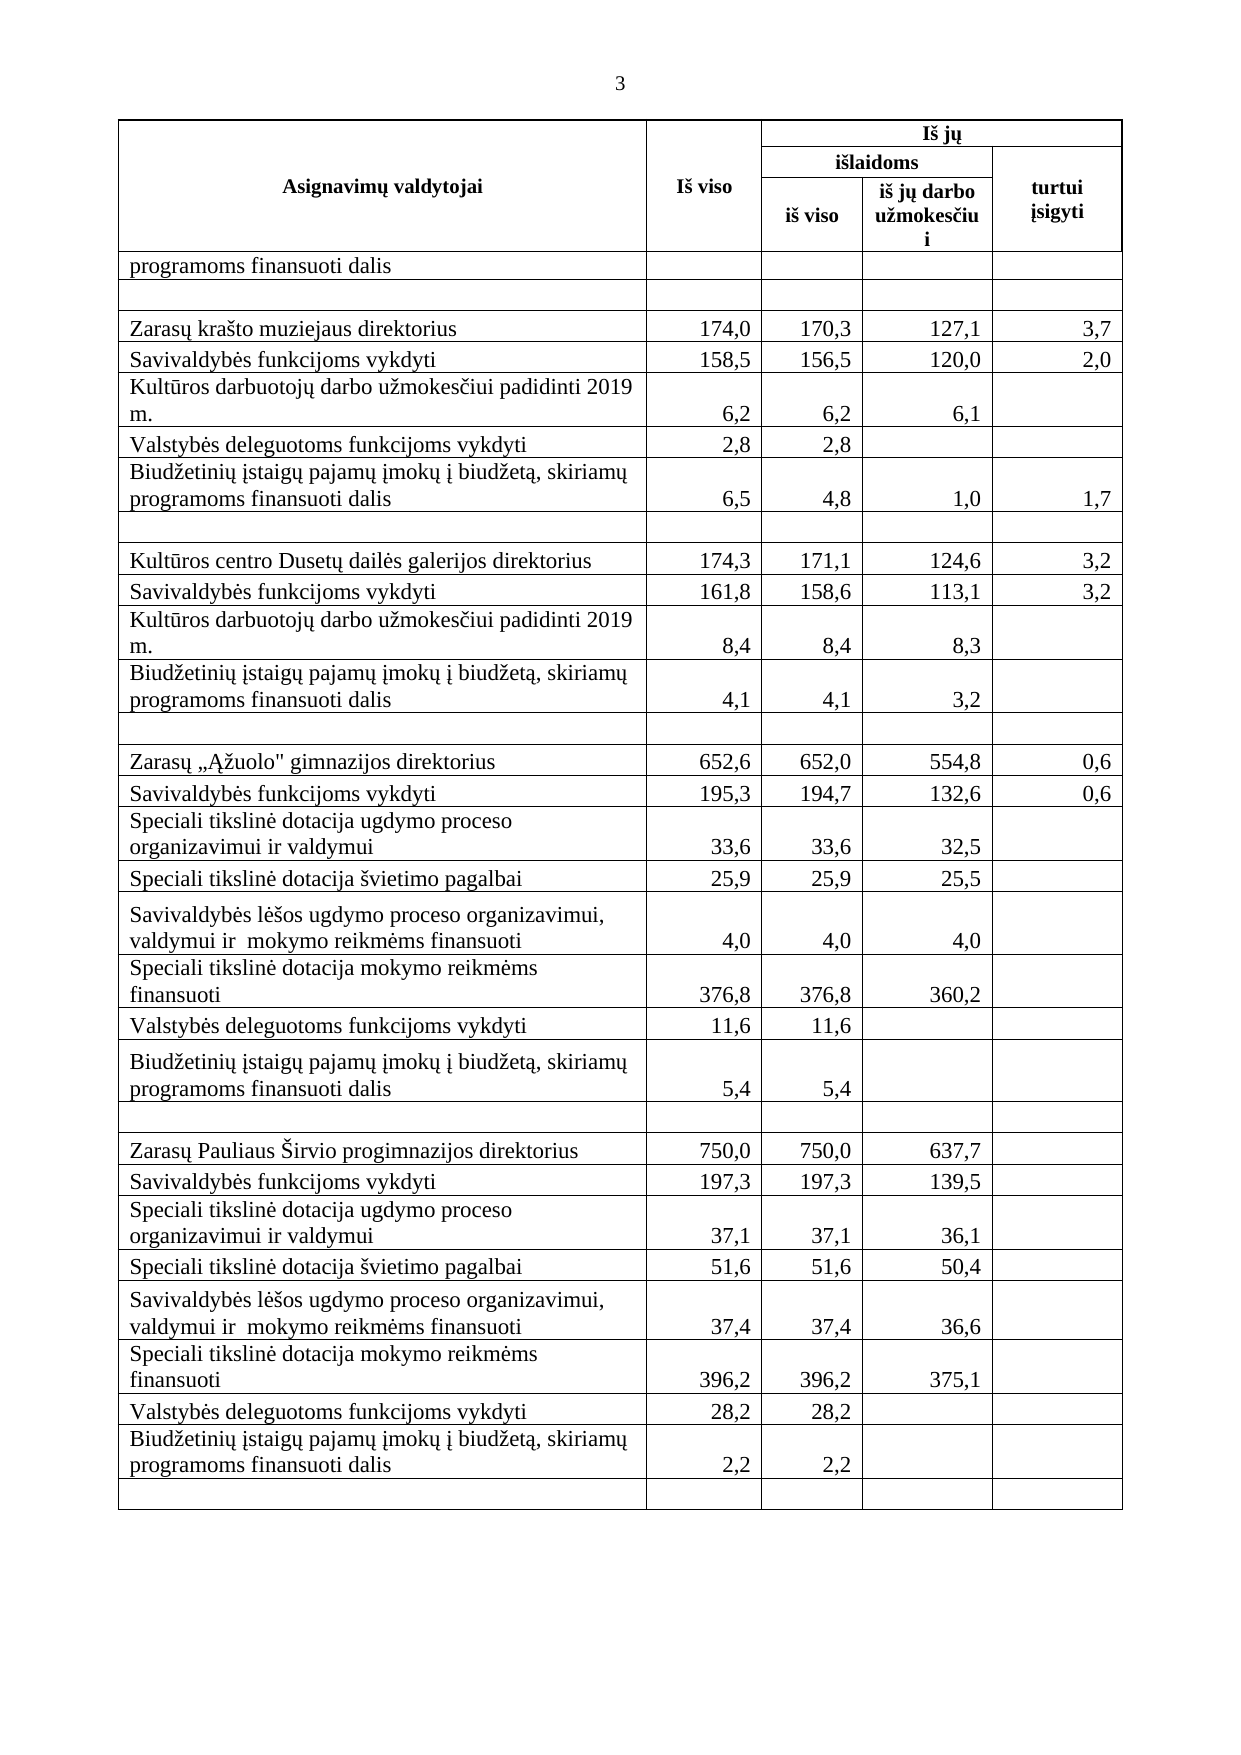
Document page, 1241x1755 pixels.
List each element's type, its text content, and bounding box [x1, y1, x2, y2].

table_cell [863, 427, 992, 457]
table_cell 37,1 [762, 1196, 862, 1248]
table_cell [762, 252, 862, 278]
table_cell 637,7 [863, 1133, 992, 1163]
table_cell Speciali tikslinė dotacija mokymo reikmėms finansuoti [119, 955, 646, 1007]
table_cell [863, 1040, 992, 1101]
table_cell [119, 512, 646, 542]
table_cell [647, 1479, 761, 1509]
table_cell 396,2 [762, 1340, 862, 1393]
table_cell iš viso [762, 178, 862, 251]
table_cell 158,5 [647, 342, 761, 372]
table_cell 51,6 [647, 1250, 761, 1280]
table_cell Biudžetinių įstaigų pajamų įmokų į biudžetą, skiriamų programoms finansuoti dalis [119, 1425, 646, 1478]
table_cell 0,6 [993, 745, 1122, 775]
table_cell 360,2 [863, 955, 992, 1007]
table_cell 4,1 [647, 660, 761, 712]
table_cell 750,0 [647, 1133, 761, 1163]
table_cell 25,9 [762, 861, 862, 891]
table_cell Savivaldybės funkcijoms vykdyti [119, 342, 646, 372]
table_cell 1,0 [863, 458, 992, 511]
table_cell [119, 280, 646, 310]
table_cell [647, 252, 761, 278]
table_cell [119, 1479, 646, 1509]
table_cell 2,2 [647, 1425, 761, 1478]
table_cell 113,1 [863, 575, 992, 605]
table_cell Biudžetinių įstaigų pajamų įmokų į biudžetą, skiriamų programoms finansuoti dalis [119, 1040, 646, 1101]
table_cell [993, 373, 1122, 426]
table_cell 4,0 [863, 892, 992, 953]
table_cell 25,5 [863, 861, 992, 891]
table_cell 158,6 [762, 575, 862, 605]
table_cell 4,0 [647, 892, 761, 953]
table_cell 652,6 [647, 745, 761, 775]
table_cell Kultūros centro Dusetų dailės galerijos direktorius [119, 543, 646, 573]
table_cell 8,4 [762, 606, 862, 658]
table_cell [993, 1008, 1122, 1038]
table_cell [863, 512, 992, 542]
table_cell Biudžetinių įstaigų pajamų įmokų į biudžetą, skiriamų programoms finansuoti dalis [119, 458, 646, 511]
table_cell 3,7 [993, 311, 1122, 341]
table_cell 3,2 [993, 575, 1122, 605]
table_cell Speciali tikslinė dotacija ugdymo proceso organizavimui ir valdymui [119, 807, 646, 860]
table_cell 197,3 [762, 1165, 862, 1195]
table_cell [647, 512, 761, 542]
table_cell 652,0 [762, 745, 862, 775]
table_cell [993, 1133, 1122, 1163]
table_cell Savivaldybės funkcijoms vykdyti [119, 575, 646, 605]
table_cell [863, 1008, 992, 1038]
table_cell Speciali tikslinė dotacija ugdymo proceso organizavimui ir valdymui [119, 1196, 646, 1248]
table_cell Speciali tikslinė dotacija mokymo reikmėms finansuoti [119, 1340, 646, 1393]
table_cell Valstybės deleguotoms funkcijoms vykdyti [119, 1394, 646, 1424]
table_cell Speciali tikslinė dotacija švietimo pagalbai [119, 1250, 646, 1280]
table_cell [993, 427, 1122, 457]
table_cell 37,1 [647, 1196, 761, 1248]
table_cell [119, 713, 646, 743]
table_cell [647, 1102, 761, 1132]
table_cell 4,8 [762, 458, 862, 511]
table_cell 195,3 [647, 776, 761, 806]
table_cell 6,2 [762, 373, 862, 426]
table_cell 1,7 [993, 458, 1122, 511]
table_cell 2,8 [762, 427, 862, 457]
table_cell 120,0 [863, 342, 992, 372]
table_cell Zarasų Pauliaus Širvio progimnazijos direktorius [119, 1133, 646, 1163]
table_cell Savivaldybės lėšos ugdymo proceso organizavimui, valdymui ir mokymo reikmėms finansuoti [119, 892, 646, 953]
table_cell 376,8 [647, 955, 761, 1007]
table_cell [993, 252, 1122, 278]
table_cell [993, 606, 1122, 658]
table_cell 2,2 [762, 1425, 862, 1478]
table_cell 376,8 [762, 955, 862, 1007]
table_cell 174,3 [647, 543, 761, 573]
table_cell 32,5 [863, 807, 992, 860]
table_cell [993, 512, 1122, 542]
table_cell Kultūros darbuotojų darbo užmokesčiui padidinti 2019 m. [119, 373, 646, 426]
table_cell [993, 280, 1122, 310]
table_cell 2,8 [647, 427, 761, 457]
table_cell 37,4 [762, 1281, 862, 1339]
table_cell [863, 1425, 992, 1478]
table_cell 25,9 [647, 861, 761, 891]
table_cell 132,6 [863, 776, 992, 806]
table_cell [762, 1102, 862, 1132]
table_cell [863, 1394, 992, 1424]
table_cell 50,4 [863, 1250, 992, 1280]
table_cell iš jų darbo užmokesčiui [863, 178, 992, 251]
table_cell [863, 713, 992, 743]
table_cell 8,3 [863, 606, 992, 658]
table_cell Zarasų krašto muziejaus direktorius [119, 311, 646, 341]
table_cell Biudžetinių įstaigų pajamų įmokų į biudžetą, skiriamų programoms finansuoti dalis [119, 660, 646, 712]
table_cell [863, 1102, 992, 1132]
table_cell [993, 1165, 1122, 1195]
table_cell 2,0 [993, 342, 1122, 372]
table_cell 124,6 [863, 543, 992, 573]
table_cell [993, 1250, 1122, 1280]
table_cell [762, 280, 862, 310]
table_cell 36,6 [863, 1281, 992, 1339]
table_cell Savivaldybės funkcijoms vykdyti [119, 776, 646, 806]
table_cell 170,3 [762, 311, 862, 341]
table_cell Speciali tikslinė dotacija švietimo pagalbai [119, 861, 646, 891]
table_cell 750,0 [762, 1133, 862, 1163]
table_cell [647, 280, 761, 310]
table_cell 139,5 [863, 1165, 992, 1195]
table_cell 11,6 [762, 1008, 862, 1038]
table_cell 161,8 [647, 575, 761, 605]
table_cell [863, 280, 992, 310]
table_cell [993, 1040, 1122, 1101]
table_cell [993, 1196, 1122, 1248]
table_cell [119, 1102, 646, 1132]
table_cell [993, 807, 1122, 860]
table_header Iš jų [762, 121, 1121, 146]
table_cell 28,2 [762, 1394, 862, 1424]
table_cell 28,2 [647, 1394, 761, 1424]
table_cell 36,1 [863, 1196, 992, 1248]
table_cell 194,7 [762, 776, 862, 806]
table_cell 6,1 [863, 373, 992, 426]
table_cell 3,2 [863, 660, 992, 712]
table_cell Kultūros darbuotojų darbo užmokesčiui padidinti 2019 m. [119, 606, 646, 658]
table_cell 33,6 [762, 807, 862, 860]
table_cell [993, 1479, 1122, 1509]
table_cell 6,2 [647, 373, 761, 426]
table_cell 127,1 [863, 311, 992, 341]
table_cell Valstybės deleguotoms funkcijoms vykdyti [119, 1008, 646, 1038]
table_cell 6,5 [647, 458, 761, 511]
table_cell 396,2 [647, 1340, 761, 1393]
table_cell 33,6 [647, 807, 761, 860]
table_cell Valstybės deleguotoms funkcijoms vykdyti [119, 427, 646, 457]
table_cell [647, 713, 761, 743]
table_cell 51,6 [762, 1250, 862, 1280]
table_header Iš viso [647, 121, 761, 251]
table_cell [993, 1340, 1122, 1393]
table_cell [993, 955, 1122, 1007]
table_cell 4,1 [762, 660, 862, 712]
table_cell [993, 861, 1122, 891]
table_cell [762, 1479, 862, 1509]
table_cell 174,0 [647, 311, 761, 341]
table_cell [993, 892, 1122, 953]
table_cell Savivaldybės lėšos ugdymo proceso organizavimui, valdymui ir mokymo reikmėms finansuoti [119, 1281, 646, 1339]
table_cell 171,1 [762, 543, 862, 573]
table_cell Zarasų „Ąžuolo" gimnazijos direktorius [119, 745, 646, 775]
table_cell 4,0 [762, 892, 862, 953]
table_cell Savivaldybės funkcijoms vykdyti [119, 1165, 646, 1195]
table_cell [863, 1479, 992, 1509]
table_cell išlaidoms [762, 147, 992, 177]
table_cell [993, 713, 1122, 743]
table_cell 197,3 [647, 1165, 761, 1195]
table_cell [993, 1394, 1122, 1424]
table_cell programoms finansuoti dalis [119, 252, 646, 278]
table_cell 37,4 [647, 1281, 761, 1339]
table_cell [993, 660, 1122, 712]
table_cell [993, 1102, 1122, 1132]
table_cell 3,2 [993, 543, 1122, 573]
table_cell 0,6 [993, 776, 1122, 806]
table_header Asignavimų valdytojai [119, 121, 646, 251]
table_cell 8,4 [647, 606, 761, 658]
table_cell [762, 713, 862, 743]
table_cell [863, 252, 992, 278]
table_cell 11,6 [647, 1008, 761, 1038]
table_cell 375,1 [863, 1340, 992, 1393]
table_cell 5,4 [762, 1040, 862, 1101]
table_cell 156,5 [762, 342, 862, 372]
table_cell turtui įsigyti [993, 147, 1121, 251]
table_cell [762, 512, 862, 542]
table_cell 554,8 [863, 745, 992, 775]
table_cell [993, 1281, 1122, 1339]
table_cell [993, 1425, 1122, 1478]
table_cell 5,4 [647, 1040, 761, 1101]
